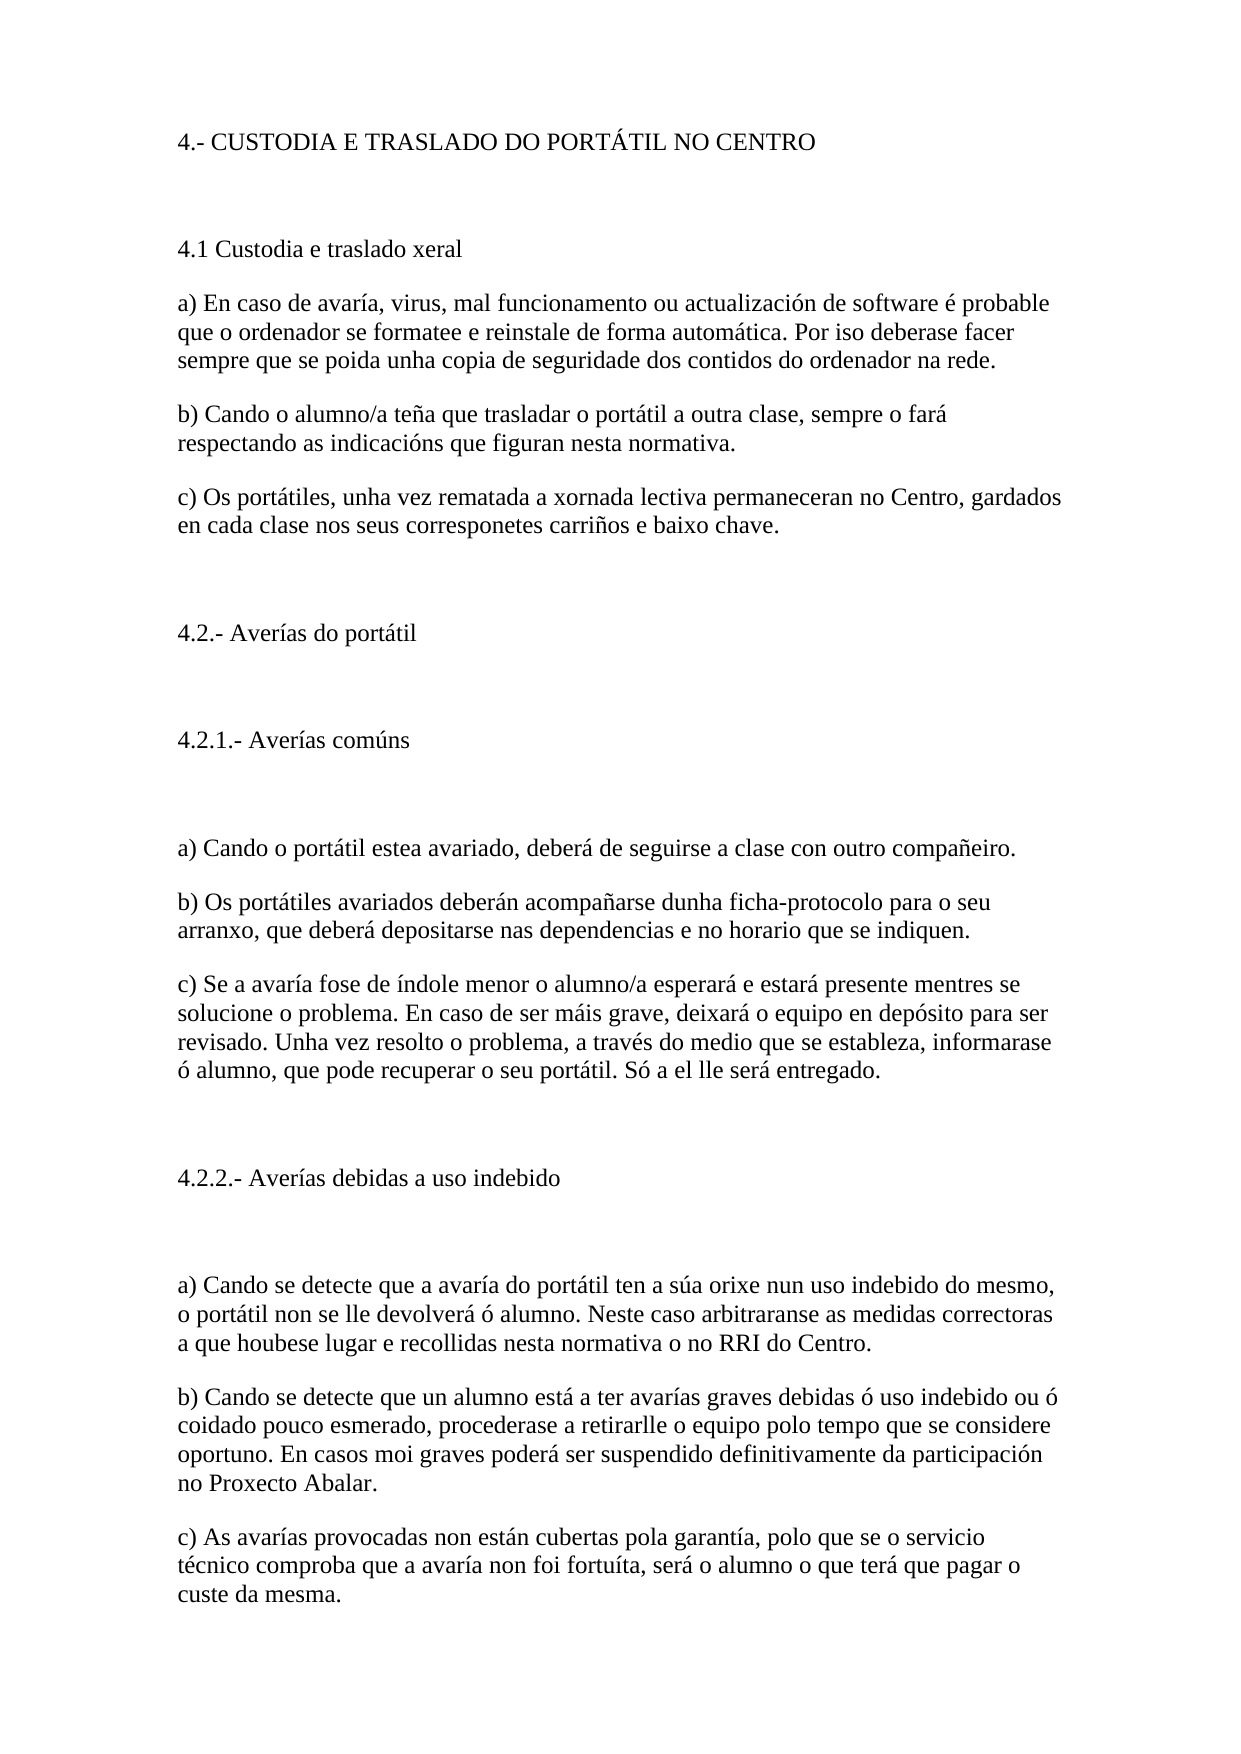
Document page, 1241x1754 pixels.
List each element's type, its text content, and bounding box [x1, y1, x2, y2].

text c) As avarías provocadas non están cubertas pola garantía, polo que se o servicio técnico comproba que a avaría non foi fortuíta, será o alumno o que terá que pagar o custe da mesma. [177, 1522, 1063, 1608]
text 4.2.2.- Averías debidas a uso indebido [177, 1163, 1063, 1192]
text b) Cando se detecte que un alumno está a ter avarías graves debidas ó uso indebido ou ó coidado pouco esmerado, procederase a retirarlle o equipo polo tempo que se considere oportuno. En casos moi graves poderá ser suspendido definitivamente da participación no Proxecto Abalar. [177, 1382, 1063, 1497]
text b) Os portátiles avariados deberán acompañarse dunha ficha-protocolo para o seu arranxo, que deberá depositarse nas dependencias e no horario que se indiquen. [177, 887, 1063, 944]
text c) Se a avaría fose de índole menor o alumno/a esperará e estará presente mentres se solucione o problema. En caso de ser máis grave, deixará o equipo en depósito para ser revisado. Unha vez resolto o problema, a través do medio que se estableza, informarase ó alumno, que pode recuperar o seu portátil. Só a el lle será entregado. [177, 969, 1063, 1084]
text 4.2.- Averías do portátil [177, 618, 1063, 647]
text a) Cando o portátil estea avariado, deberá de seguirse a clase con outro compañeiro. [177, 833, 1063, 862]
text b) Cando o alumno/a teña que trasladar o portátil a outra clase, sempre o fará respectando as indicacións que figuran nesta normativa. [177, 399, 1063, 457]
text a) Cando se detecte que a avaría do portátil ten a súa orixe nun uso indebido do mesmo, o portátil non se lle devolverá ó alumno. Neste caso arbitraranse as medidas correctoras a que houbese lugar e recollidas nesta normativa o no RRI do Centro. [177, 1271, 1063, 1357]
text 4.- CUSTODIA E TRASLADO DO PORTÁTIL NO CENTRO [177, 127, 1063, 156]
text c) Os portátiles, unha vez rematada a xornada lectiva permaneceran no Centro, gardados en cada clase nos seus corresponetes carriños e baixo chave. [177, 482, 1063, 539]
text a) En caso de avaría, virus, mal funcionamento ou actualización de software é probable que o ordenador se formatee e reinstale de forma automática. Por iso deberase facer sempre que se poida unha copia de seguridade dos contidos do ordenador na rede. [177, 288, 1063, 374]
text 4.2.1.- Averías comúns [177, 726, 1063, 754]
text 4.1 Custodia e traslado xeral [177, 234, 1063, 263]
